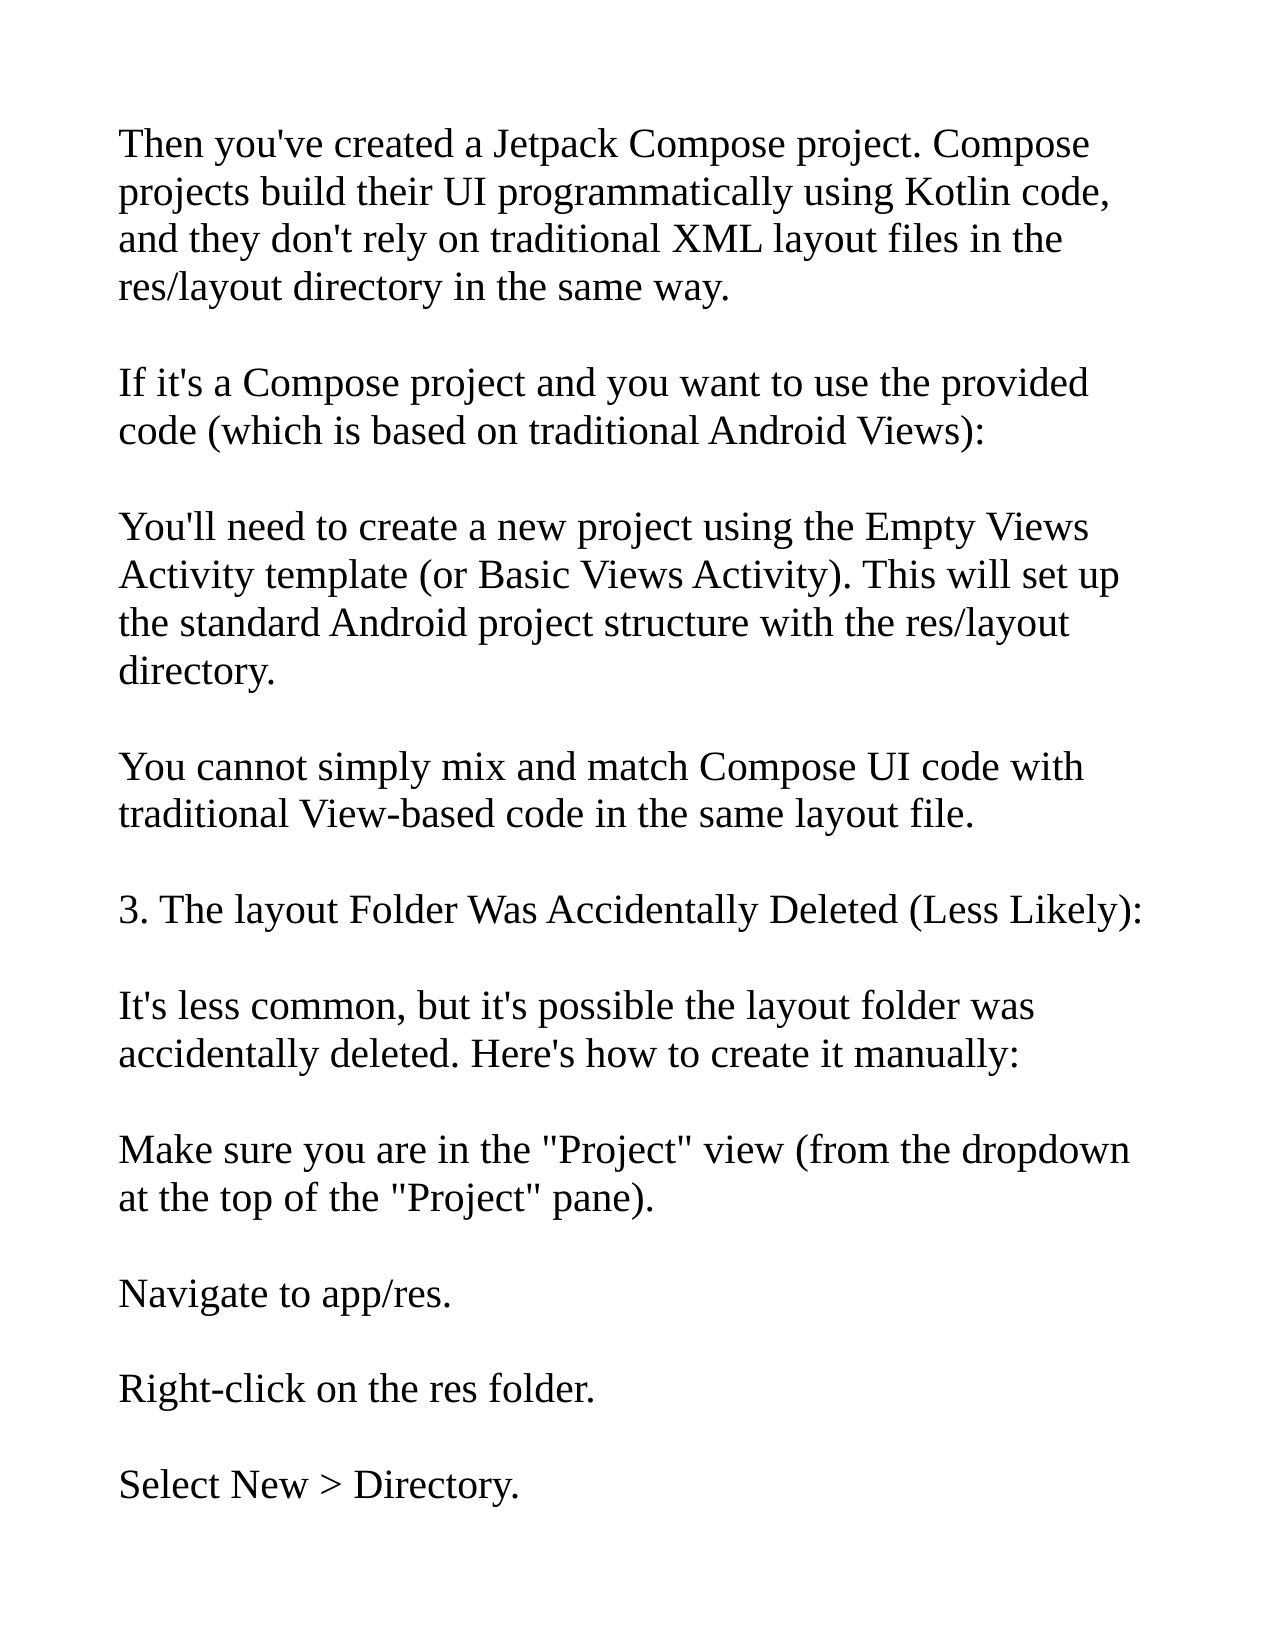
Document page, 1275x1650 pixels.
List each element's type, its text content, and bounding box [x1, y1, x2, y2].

text You'll need to create a new project using the Empty Views Activity template (or Basic Views Activity). This will set up the standard Android project structure with the res/layout directory. [118, 501, 1157, 693]
text Right-click on the res folder. [118, 1364, 1157, 1412]
text Then you've created a Jetpack Compose project. Compose projects build their UI programmatically using Kotlin code, and they don't rely on traditional XML layout files in the res/layout directory in the same way. [118, 118, 1157, 310]
text If it's a Compose project and you want to use the provided code (which is based on traditional Android Views): [118, 358, 1157, 453]
text 3. The layout Folder Was Accidentally Deleted (Less Likely): [118, 885, 1157, 933]
text Navigate to app/res. [118, 1268, 1157, 1316]
text You cannot simply mix and match Compose UI code with traditional View-based code in the same layout file. [118, 741, 1157, 837]
text It's less common, but it's possible the layout folder was accidentally deleted. Here's how to create it manually: [118, 981, 1157, 1076]
text Select New > Directory. [118, 1460, 1157, 1508]
text Make sure you are in the "Project" view (from the dropdown at the top of the "Project" pane). [118, 1124, 1157, 1220]
